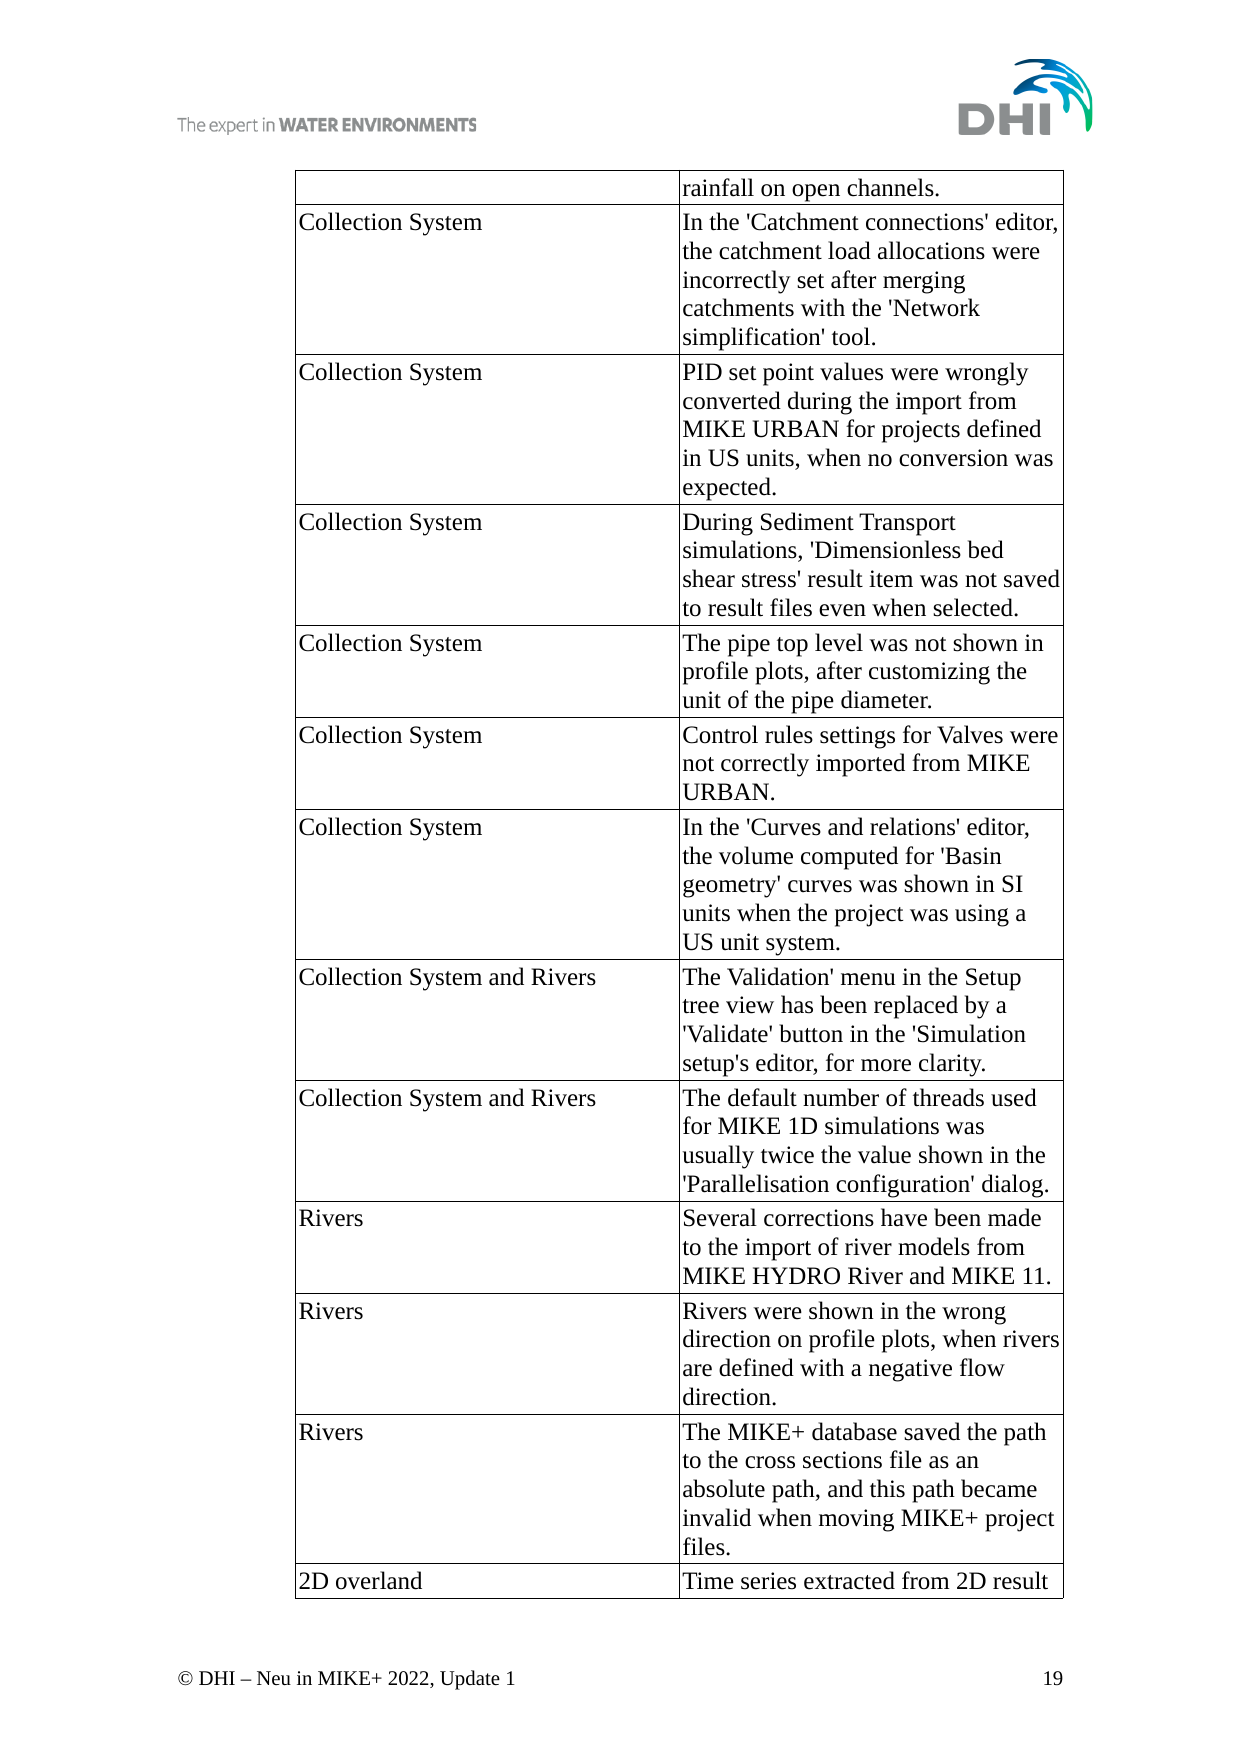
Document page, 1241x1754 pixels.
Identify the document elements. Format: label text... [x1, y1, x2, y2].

picture [958, 59, 1093, 135]
table_cell 2D overland [296, 1564, 679, 1598]
table_cell In the 'Catchment connections' editor, the catchment load allocations were incorrectly set after merging catchments with the 'Network simplification' tool. [680, 205, 1063, 354]
table_cell PID set point values were wrongly converted during the import from MIKE URBAN for projects defined in US units, when no conversion was expected. [680, 355, 1063, 504]
table_cell Collection System [296, 205, 679, 354]
table_cell The pipe top level was not shown in profile plots, after customizing the unit of the pipe diameter. [680, 626, 1063, 717]
table_cell Several corrections have been made to the import of river models from MIKE HYDRO River and MIKE 11. [680, 1202, 1063, 1293]
table_cell Collection System [296, 505, 679, 624]
table_cell Collection System [296, 810, 679, 959]
table_cell The Validation' menu in the Setup tree view has been replaced by a 'Validate' button in the 'Simulation setup's editor, for more clarity. [680, 960, 1063, 1079]
table_cell Collection System and Rivers [296, 960, 679, 1079]
table_cell Rivers were shown in the wrong direction on profile plots, when rivers are defined with a negative flow direction. [680, 1294, 1063, 1414]
table_cell Collection System [296, 626, 679, 717]
table_cell The MIKE+ database saved the path to the cross sections file as an absolute path, and this path became invalid when moving MIKE+ project files. [680, 1415, 1063, 1563]
table_cell Time series extracted from 2D result [680, 1564, 1063, 1598]
picture [177, 117, 477, 135]
table_cell Collection System [296, 718, 679, 809]
table_cell rainfall on open channels. [680, 171, 1063, 204]
table_cell [296, 171, 679, 204]
table_cell In the 'Curves and relations' editor, the volume computed for 'Basin geometry' curves was shown in SI units when the project was using a US unit system. [680, 810, 1063, 959]
table_cell The default number of threads used for MIKE 1D simulations was usually twice the value shown in the 'Parallelisation configuration' dialog. [680, 1081, 1063, 1201]
table_cell Collection System [296, 355, 679, 504]
table_cell Rivers [296, 1202, 679, 1293]
table_cell Control rules settings for Valves were not correctly imported from MIKE URBAN. [680, 718, 1063, 809]
table_cell Rivers [296, 1415, 679, 1563]
table_cell Rivers [296, 1294, 679, 1414]
table_cell During Sediment Transport simulations, 'Dimensionless bed shear stress' result item was not saved to result files even when selected. [680, 505, 1063, 624]
table_cell Collection System and Rivers [296, 1081, 679, 1201]
